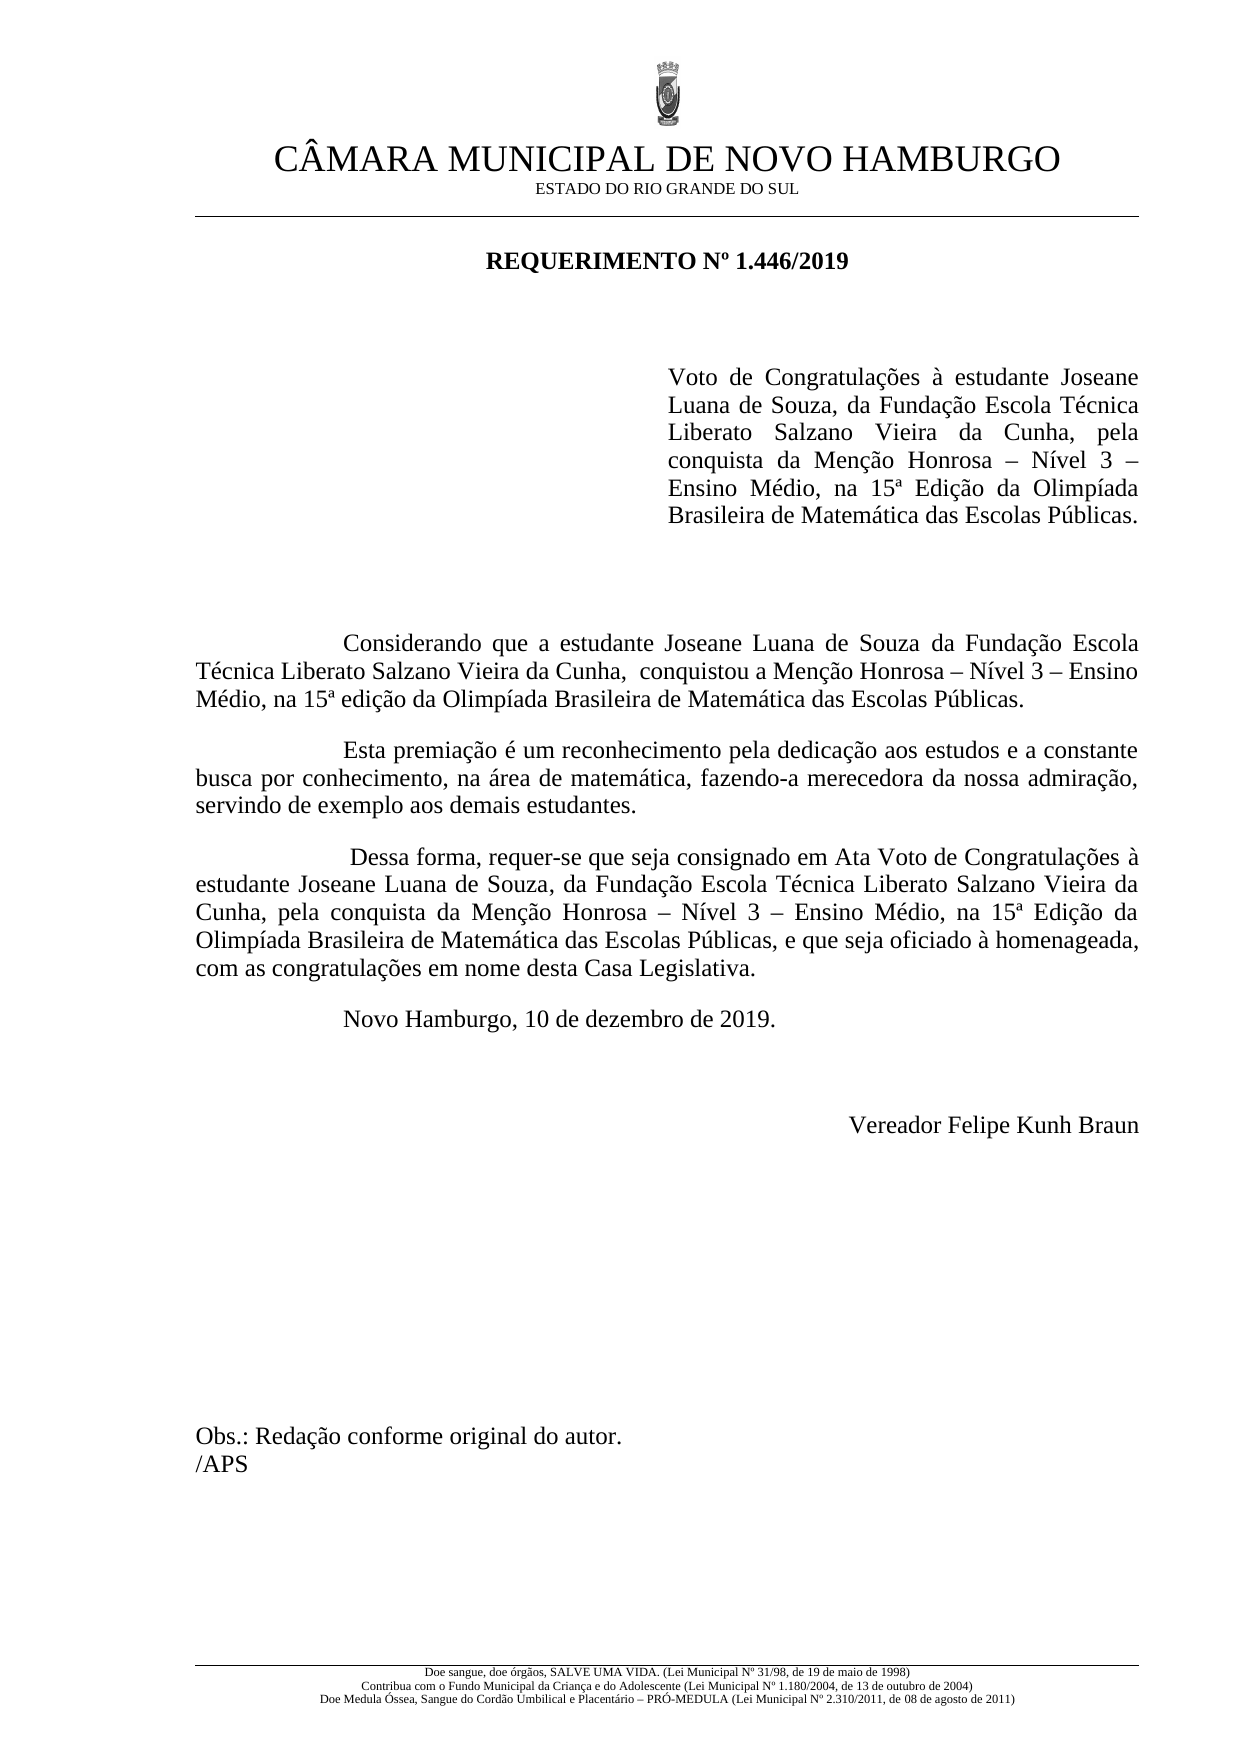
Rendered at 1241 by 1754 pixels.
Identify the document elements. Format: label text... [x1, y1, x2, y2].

text REQUERIMENTO Nº 1.446/2019 [195, 247, 1139, 274]
text Considerando que a estudante Joseane Luana de Souza da Fundação Escola Técnica Liberato Salzano Vieira da Cunha, conquistou a Menção Honrosa – Nível 3 – Ensino Médio, na 15ª edição da Olimpíada Brasileira de Matemática das Escolas Públicas. [195, 629, 1139, 713]
text Dessa forma, requer-se que seja consignado em Ata Voto de Congratulações à estudante Joseane Luana de Souza, da Fundação Escola Técnica Liberato Salzano Vieira da Cunha, pela conquista da Menção Honrosa – Nível 3 – Ensino Médio, na 15ª Edição da Olimpíada Brasileira de Matemática das Escolas Públicas, e que seja oficiado à homenageada, com as congratulações em nome desta Casa Legislativa. [195, 843, 1139, 981]
text Vereador Felipe Kunh Braun [195, 1112, 1139, 1139]
text Novo Hamburgo, 10 de dezembro de 2019. [195, 1005, 1139, 1033]
text Esta premiação é um reconhecimento pela dedicação aos estudos e a constante busca por conhecimento, na área de matemática, fazendo-a merecedora da nossa admiração, servindo de exemplo aos demais estudantes. [195, 736, 1139, 819]
text /APS [195, 1450, 1139, 1478]
text Voto de Congratulações à estudante Joseane Luana de Souza, da Fundação Escola Técnica Liberato Salzano Vieira da Cunha, pela conquista da Menção Honrosa – Nível 3 – Ensino Médio, na 15ª Edição da Olimpíada Brasileira de Matemática das Escolas Públicas. [668, 363, 1139, 529]
text Obs.: Redação conforme original do autor. [195, 1422, 1139, 1450]
